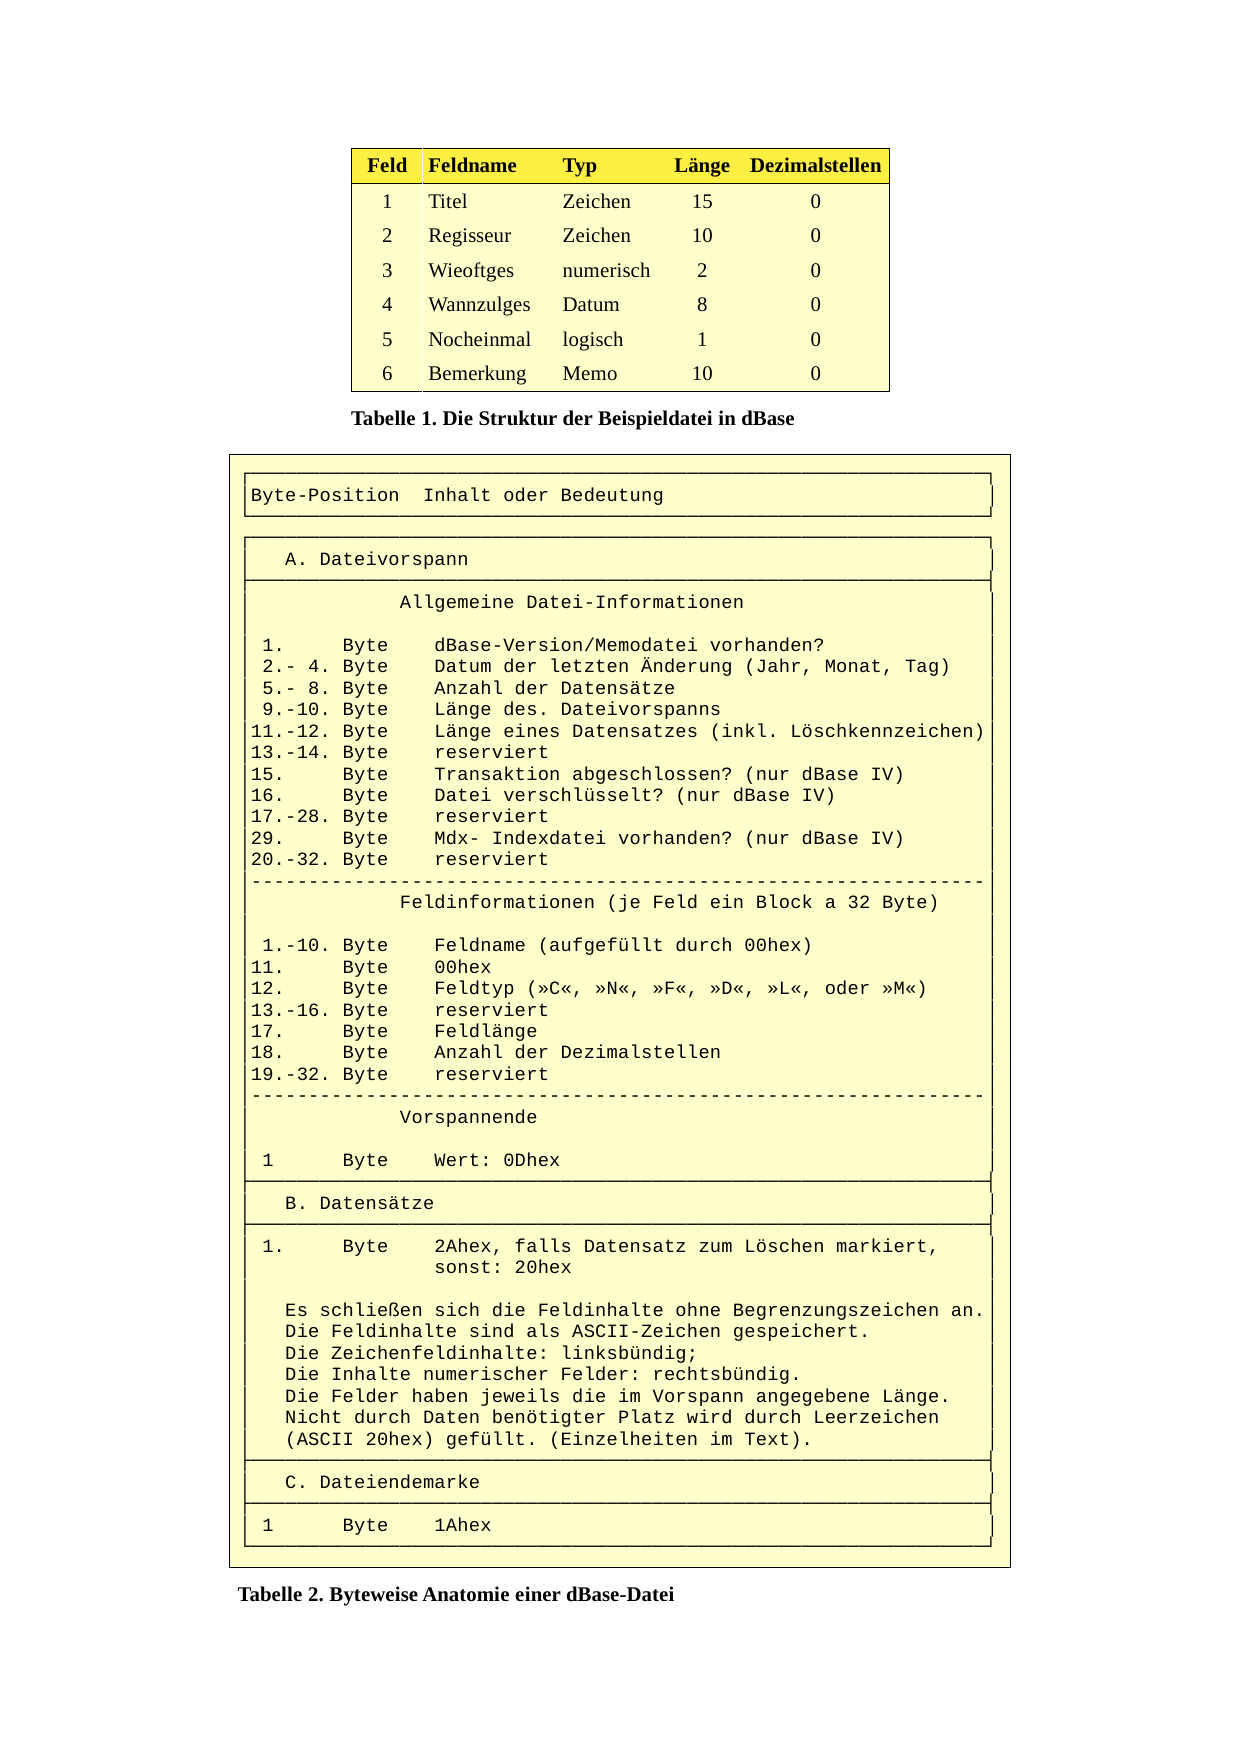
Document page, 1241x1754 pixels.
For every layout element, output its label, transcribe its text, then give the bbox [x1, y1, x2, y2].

text Tabelle 1. Die Struktur der Beispieldatei in dBase [150, 407, 1090, 430]
table_cell 0 [743, 357, 889, 391]
text │ │ [245, 604, 991, 625]
table_header Länge [661, 149, 743, 183]
table_cell Zeichen [557, 184, 661, 219]
table_cell 15 [661, 184, 743, 219]
text │ Es schließen sich die Feldinhalte ohne Begrenzungszeichen an.│ [245, 1290, 991, 1312]
table_cell Datum [557, 288, 661, 322]
text Tabelle 2. Byteweise Anatomie einer dBase-Datei [150, 1582, 1090, 1606]
text │ │ [230, 604, 244, 625]
text │11. Byte 00hex │ [992, 947, 1010, 968]
text └────────────────────────────────────────────────────────────────┘ [230, 1526, 1010, 1567]
text │ 1 Byte Wert: 0Dhex │ [245, 1140, 991, 1162]
table_cell Nocheinmal [423, 322, 557, 357]
text │ Die Felder haben jeweils die im Vorspann angegebene Länge. │ [245, 1376, 991, 1398]
text │11.-12. Byte Länge eines Datensatzes (inkl. Löschkennzeichen)│ [245, 711, 991, 732]
table_header Typ [557, 149, 661, 183]
table_cell 0 [743, 184, 889, 219]
table_header Feldname [423, 149, 557, 183]
text │ Nicht durch Daten benötigter Platz wird durch Leerzeichen │ [245, 1398, 991, 1419]
text ├────────────────────────────────────────────────────────────────┤ [245, 1441, 991, 1462]
text │ Die Feldinhalte sind als ASCII-Zeichen gespeichert. │ [245, 1312, 991, 1333]
text ├────────────────────────────────────────────────────────────────┤ [245, 1204, 991, 1226]
text │11. Byte 00hex │ [245, 947, 991, 968]
text │ C. Dateiendemarke │ [245, 1462, 1010, 1483]
text │ 2.- 4. Byte Datum der letzten Änderung (Jahr, Monat, Tag) │ [245, 647, 991, 668]
table_cell Regisseur [423, 219, 557, 253]
text │ Die Inhalte numerischer Felder: rechtsbündig. │ [245, 1355, 991, 1376]
text │20.-32. Byte reserviert │ [245, 840, 991, 861]
text │ 1 Byte 1Ahex │ [245, 1505, 1010, 1526]
text │ │ [230, 1119, 244, 1140]
text │ Vorspannende │ [992, 1097, 1010, 1119]
text │15. Byte Transaktion abgeschlossen? (nur dBase IV) │ [245, 754, 991, 775]
text ├────────────────────────────────────────────────────────────────┤ [245, 1483, 991, 1505]
text ┌────────────────────────────────────────────────────────────────┐ [230, 518, 1010, 539]
table_cell 3 [352, 253, 422, 288]
text ├────────────────────────────────────────────────────────────────┤ [245, 1162, 991, 1183]
text │13.-14. Byte reserviert │ [245, 732, 991, 754]
table_cell 10 [661, 357, 743, 391]
text │ 9.-10. Byte Länge des. Dateivorspanns │ [245, 689, 991, 711]
text │ │ [245, 1119, 991, 1140]
text │ Feldinformationen (je Feld ein Block a 32 Byte) │ [245, 883, 991, 904]
text │ Die Zeichenfeldinhalte: linksbündig; │ [245, 1333, 991, 1355]
text │----------------------------------------------------------------│ [245, 1076, 991, 1097]
text │ B. Datensätze │ [245, 1183, 1010, 1204]
text │ │ [992, 904, 1010, 926]
text │ sonst: 20hex │ [992, 1247, 1010, 1269]
text │ Allgemeine Datei-Informationen │ [245, 582, 1010, 604]
table_cell 1 [352, 184, 422, 219]
text │ sonst: 20hex │ [245, 1247, 991, 1269]
table_cell Wannzulges [423, 288, 557, 322]
table_cell 1 [661, 322, 743, 357]
text │18. Byte Anzahl der Dezimalstellen │ [245, 1033, 991, 1054]
table_cell Bemerkung [423, 357, 557, 391]
text │ 5.- 8. Byte Anzahl der Datensätze │ [245, 668, 991, 689]
text │ A. Dateivorspann │ [245, 539, 1010, 561]
text ┌────────────────────────────────────────────────────────────────┐ [230, 455, 1010, 475]
text │17. Byte Feldlänge │ [245, 1011, 991, 1033]
table_cell 10 [661, 219, 743, 253]
table_cell 4 [352, 288, 422, 322]
table_cell 0 [743, 253, 889, 288]
table_cell 0 [743, 322, 889, 357]
table_cell Titel [423, 184, 557, 219]
table_cell 0 [743, 288, 889, 322]
text │ (ASCII 20hex) gefüllt. (Einzelheiten im Text). │ [245, 1419, 991, 1441]
text │17.-28. Byte reserviert │ [245, 797, 991, 818]
text │ 1. Byte 2Ahex, falls Datensatz zum Löschen markiert, │ [245, 1226, 1010, 1247]
text │ │ [245, 1269, 991, 1290]
table_header Feld [352, 149, 422, 183]
table_cell 0 [743, 219, 889, 253]
table_cell 2 [661, 253, 743, 288]
text │----------------------------------------------------------------│ [245, 861, 991, 883]
text │ Vorspannende │ [245, 1097, 991, 1119]
text │12. Byte Feldtyp (»C«, »N«, »F«, »D«, »L«, oder »M«) │ [245, 968, 991, 990]
table_cell 6 [352, 357, 422, 391]
text └────────────────────────────────────────────────────────────────┘ [230, 496, 1010, 518]
table_cell 8 [661, 288, 743, 322]
table_cell logisch [557, 322, 661, 357]
text │ 1.-10. Byte Feldname (aufgefüllt durch 00hex) │ [245, 926, 991, 947]
text │ │ [992, 604, 1010, 625]
table_cell numerisch [557, 253, 661, 288]
text │ │ [992, 1119, 1010, 1140]
text │16. Byte Datei verschlüsselt? (nur dBase IV) │ [245, 775, 991, 797]
text │ │ [245, 904, 991, 926]
table_cell Memo [557, 357, 661, 391]
text │19.-32. Byte reserviert │ [245, 1054, 991, 1076]
text │ 1. Byte dBase-Version/Memodatei vorhanden? │ [245, 625, 991, 647]
text │29. Byte Mdx- Indexdatei vorhanden? (nur dBase IV) │ [245, 818, 991, 840]
table_cell 2 [352, 219, 422, 253]
table_header Dezimalstellen [743, 149, 889, 183]
table_cell Wieoftges [423, 253, 557, 288]
text ├────────────────────────────────────────────────────────────────┤ [245, 561, 991, 582]
text │Byte-Position Inhalt oder Bedeutung │ [245, 475, 1010, 496]
text │ │ [230, 1269, 244, 1290]
table_cell Zeichen [557, 219, 661, 253]
table_cell 5 [352, 322, 422, 357]
text │ │ [992, 1269, 1010, 1290]
text │13.-16. Byte reserviert │ [245, 990, 991, 1011]
text │ │ [230, 904, 244, 926]
